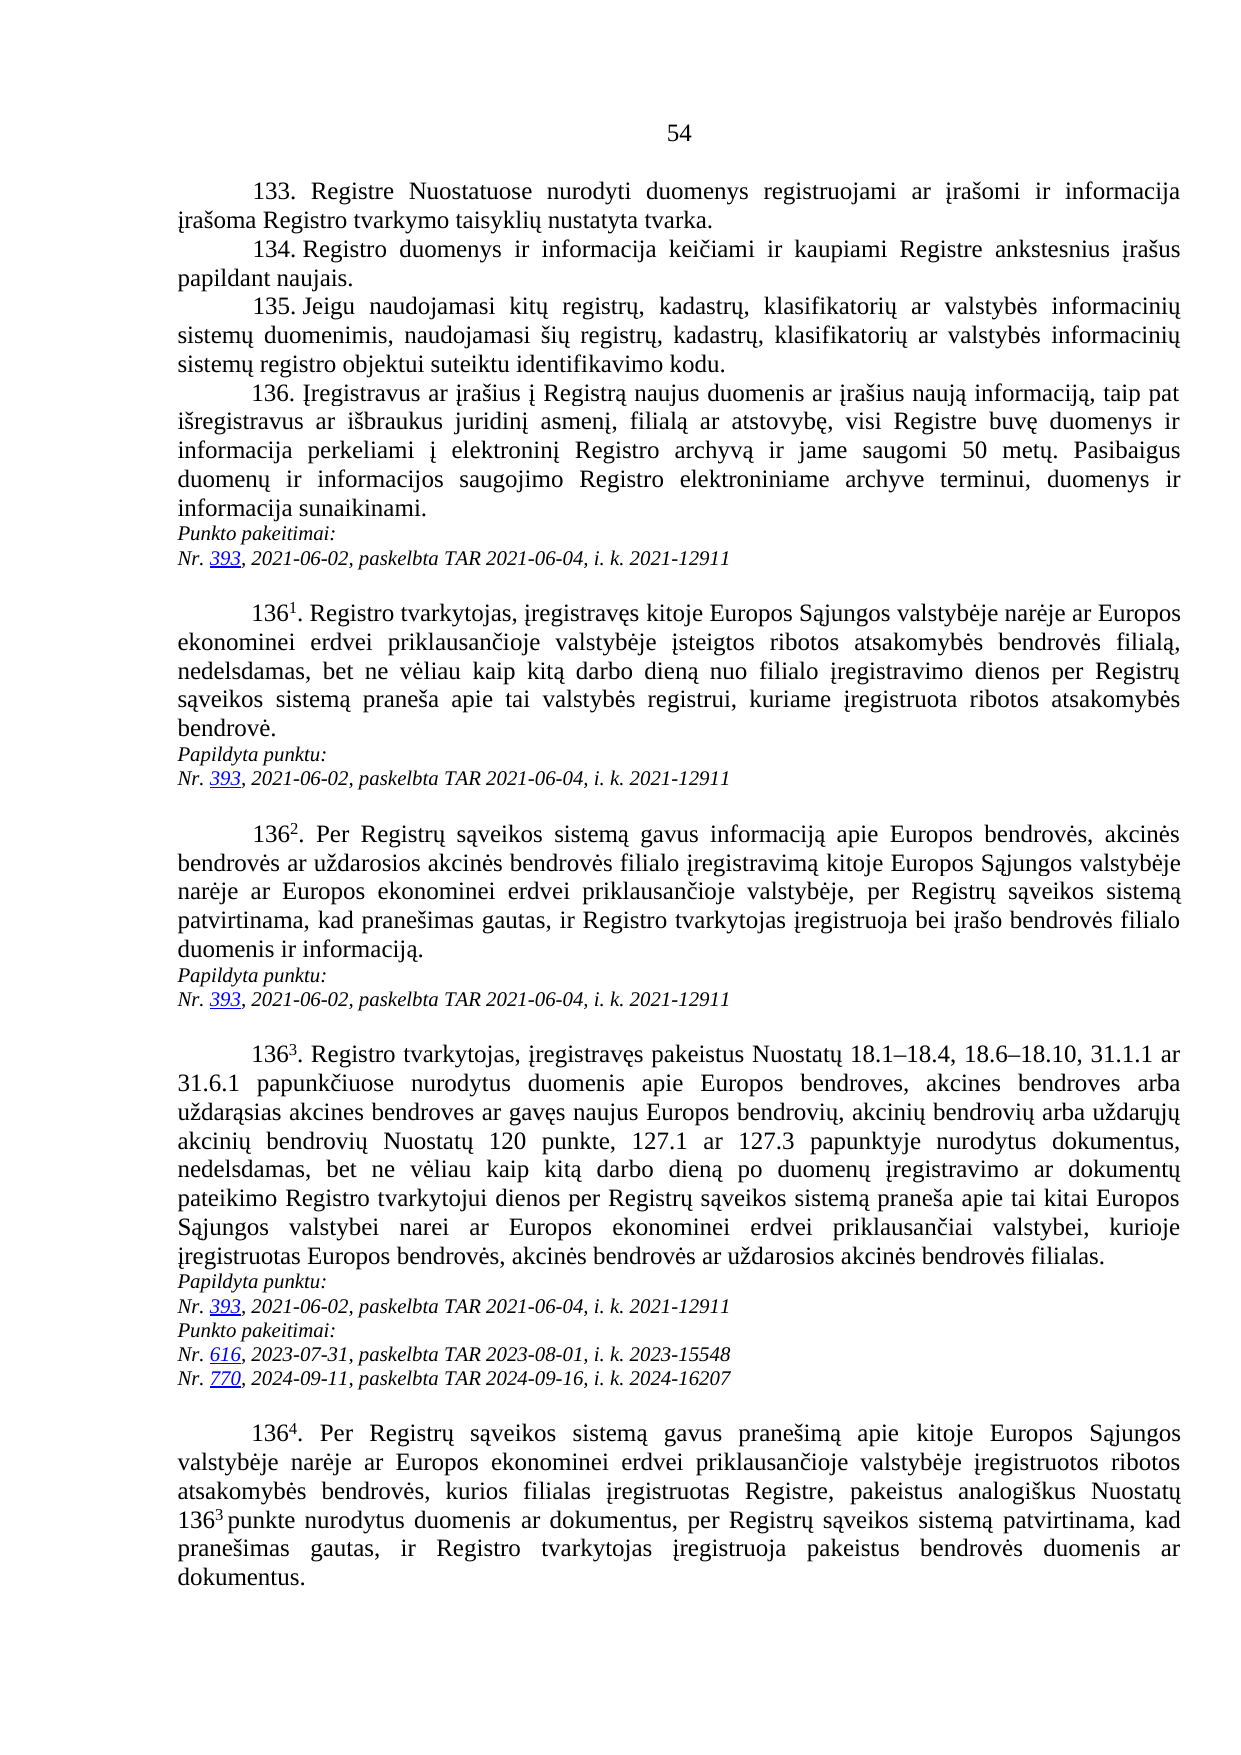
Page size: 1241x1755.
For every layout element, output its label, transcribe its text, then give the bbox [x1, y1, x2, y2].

text 133. Registre Nuostatuose nurodyti duomenys registruojami ar įrašomi ir informacija įrašoma Registro tvarkymo taisyklių nustatyta tvarka. [177, 176, 1181, 234]
text 1363. Registro tvarkytojas, įregistravęs pakeistus Nuostatų 18.1–18.4, 18.6–18.10, 31.1.1 ar 31.6.1 papunkčiuose nurodytus duomenis apie Europos bendroves, akcines bendroves arba uždarąsias akcines bendroves ar gavęs naujus Europos bendrovių, akcinių bendrovių arba uždarųjų akcinių bendrovių Nuostatų 120 punkte, 127.1 ar 127.3 papunktyje nurodytus dokumentus, nedelsdamas, bet ne vėliau kaip kitą darbo dieną po duomenų įregistravimo ar dokumentų pateikimo Registro tvarkytojui dienos per Registrų sąveikos sistemą praneša apie tai kitai Europos Sąjungos valstybei narei ar Europos ekonominei erdvei priklausančiai valstybei, kurioje įregistruotas Europos bendrovės, akcinės bendrovės ar uždarosios akcinės bendrovės filialas. [177, 1039, 1181, 1269]
text Papildyta punktu: [177, 742, 1181, 766]
text 135. Jeigu naudojamasi kitų registrų, kadastrų, klasifikatorių ar valstybės informacinių sistemų duomenimis, naudojamasi šių registrų, kadastrų, klasifikatorių ar valstybės informacinių sistemų registro objektui suteiktu identifikavimo kodu. [177, 291, 1181, 378]
text 1364. Per Registrų sąveikos sistemą gavus pranešimą apie kitoje Europos Sąjungos valstybėje narėje ar Europos ekonominei erdvei priklausančioje valstybėje įregistruotos ribotos atsakomybės bendrovės, kurios filialas įregistruotas Registre, pakeistus analogiškus Nuostatų 1363 punkte nurodytus duomenis ar dokumentus, per Registrų sąveikos sistemą patvirtinama, kad pranešimas gautas, ir Registro tvarkytojas įregistruoja pakeistus bendrovės duomenis ar dokumentus. [177, 1418, 1181, 1591]
text Papildyta punktu: [177, 1269, 1181, 1293]
text Punkto pakeitimai: [177, 1318, 1181, 1342]
text Nr. 616, 2023-07-31, paskelbta TAR 2023-08-01, i. k. 2023-15548 [177, 1342, 1181, 1366]
text Nr. 393, 2021-06-02, paskelbta TAR 2021-06-04, i. k. 2021-12911 [177, 545, 1181, 569]
text Nr. 770, 2024-09-11, paskelbta TAR 2024-09-16, i. k. 2024-16207 [177, 1366, 1181, 1390]
text Nr. 393, 2021-06-02, paskelbta TAR 2021-06-04, i. k. 2021-12911 [177, 766, 1181, 790]
text 134. Registro duomenys ir informacija keičiami ir kaupiami Registre ankstesnius įrašus papildant naujais. [177, 234, 1181, 291]
text 1361. Registro tvarkytojas, įregistravęs kitoje Europos Sąjungos valstybėje narėje ar Europos ekonominei erdvei priklausančioje valstybėje įsteigtos ribotos atsakomybės bendrovės filialą, nedelsdamas, bet ne vėliau kaip kitą darbo dieną nuo filialo įregistravimo dienos per Registrų sąveikos sistemą praneša apie tai valstybės registrui, kuriame įregistruota ribotos atsakomybės bendrovė. [177, 598, 1181, 742]
text 1362. Per Registrų sąveikos sistemą gavus informaciją apie Europos bendrovės, akcinės bendrovės ar uždarosios akcinės bendrovės filialo įregistravimą kitoje Europos Sąjungos valstybėje narėje ar Europos ekonominei erdvei priklausančioje valstybėje, per Registrų sąveikos sistemą patvirtinama, kad pranešimas gautas, ir Registro tvarkytojas įregistruoja bei įrašo bendrovės filialo duomenis ir informaciją. [177, 819, 1181, 963]
text Punkto pakeitimai: [177, 521, 1181, 545]
text Papildyta punktu: [177, 963, 1181, 987]
text 136. Įregistravus ar įrašius į Registrą naujus duomenis ar įrašius naują informaciją, taip pat išregistravus ar išbraukus juridinį asmenį, filialą ar atstovybę, visi Registre buvę duomenys ir informacija perkeliami į elektroninį Registro archyvą ir jame saugomi 50 metų. Pasibaigus duomenų ir informacijos saugojimo Registro elektroniniame archyve terminui, duomenys ir informacija sunaikinami. [177, 378, 1181, 521]
text Nr. 393, 2021-06-02, paskelbta TAR 2021-06-04, i. k. 2021-12911 [177, 1293, 1181, 1318]
text Nr. 393, 2021-06-02, paskelbta TAR 2021-06-04, i. k. 2021-12911 [177, 987, 1181, 1011]
